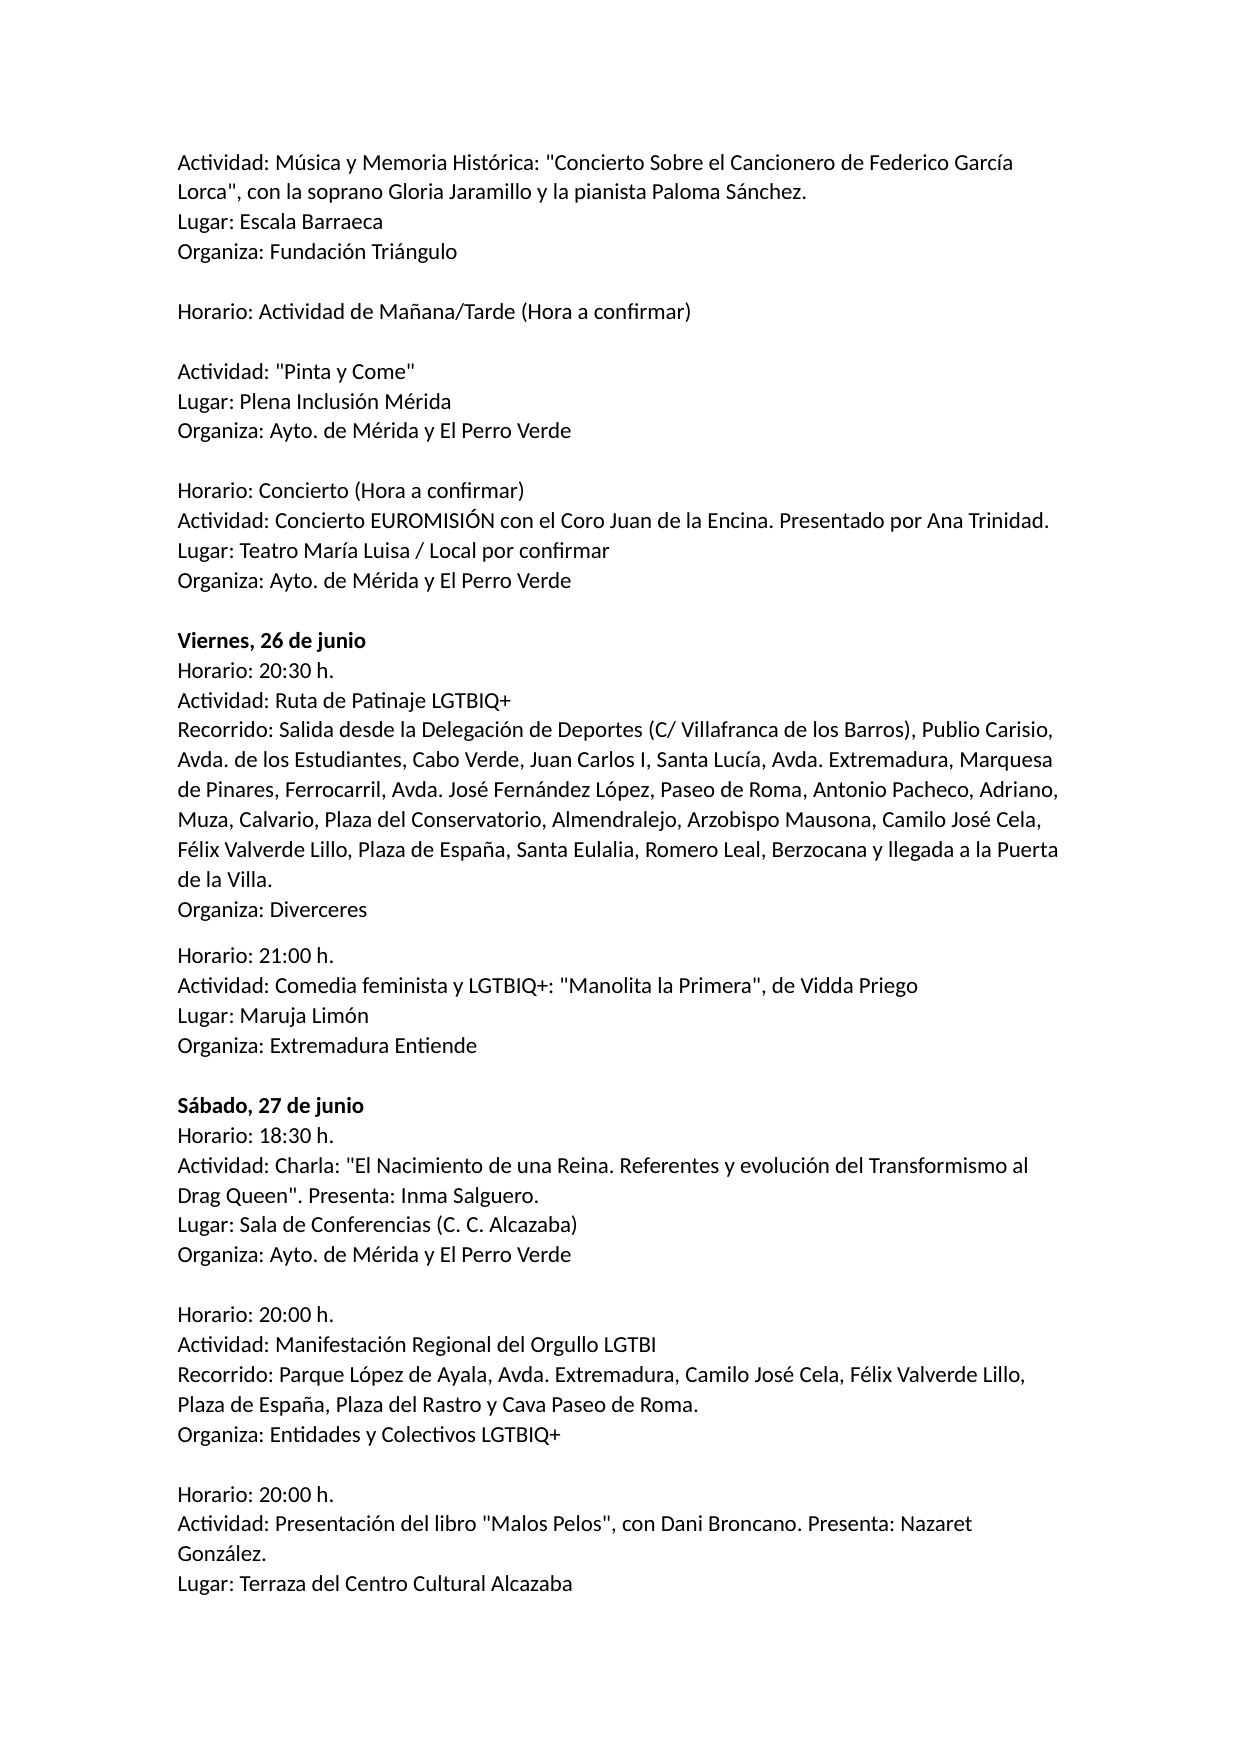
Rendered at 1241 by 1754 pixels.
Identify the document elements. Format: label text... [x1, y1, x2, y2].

text Horario: 21:00 h. Actividad: Comedia feminista y LGTBIQ+: "Manolita la Primera", de Vidda Priego Lugar: Maruja Limón Organiza: Extremadura Entiende Sábado, 27 de junio Horario: 18:30 h. Actividad: Charla: "El Nacimiento de una Reina. Referentes y evolución del Transformismo al Drag Queen". Presenta: Inma Salguero. Lugar: Sala de Conferencias (C. C. Alcazaba) Organiza: Ayto. de Mérida y El Perro Verde Horario: 20:00 h. Actividad: Manifestación Regional del Orgullo LGTBI Recorrido: Parque López de Ayala, Avda. Extremadura, Camilo José Cela, Félix Valverde Lillo, Plaza de España, Plaza del Rastro y Cava Paseo de Roma. Organiza: Entidades y Colectivos LGTBIQ+ Horario: 20:00 h. Actividad: Presentación del libro "Malos Pelos", con Dani Broncano. Presenta: Nazaret González. Lugar: Terraza del Centro Cultural Alcazaba [177, 942, 1063, 1597]
text Actividad: Música y Memoria Histórica: "Concierto Sobre el Cancionero de Federico García Lorca", con la soprano Gloria Jaramillo y la pianista Paloma Sánchez. Lugar: Escala Barraeca Organiza: Fundación Triángulo Horario: Actividad de Mañana/Tarde (Hora a confirmar) Actividad: "Pinta y Come" Lugar: Plena Inclusión Mérida Organiza: Ayto. de Mérida y El Perro Verde Horario: Concierto (Hora a confirmar) Actividad: Concierto EUROMISIÓN con el Coro Juan de la Encina. Presentado por Ana Trinidad. Lugar: Teatro María Luisa / Local por confirmar Organiza: Ayto. de Mérida y El Perro Verde Viernes, 26 de junio Horario: 20:30 h. Actividad: Ruta de Patinaje LGTBIQ+ Recorrido: Salida desde la Delegación de Deportes (C/ Villafranca de los Barros), Publio Carisio, Avda. de los Estudiantes, Cabo Verde, Juan Carlos I, Santa Lucía, Avda. Extremadura, Marquesa de Pinares, Ferrocarril, Avda. José Fernández López, Paseo de Roma, Antonio Pacheco, Adriano, Muza, Calvario, Plaza del Conservatorio, Almendralejo, Arzobispo Mausona, Camilo José Cela, Félix Valverde Lillo, Plaza de España, Santa Eulalia, Romero Leal, Berzocana y llegada a la Puerta de la Villa. Organiza: Diverceres [177, 148, 1063, 923]
